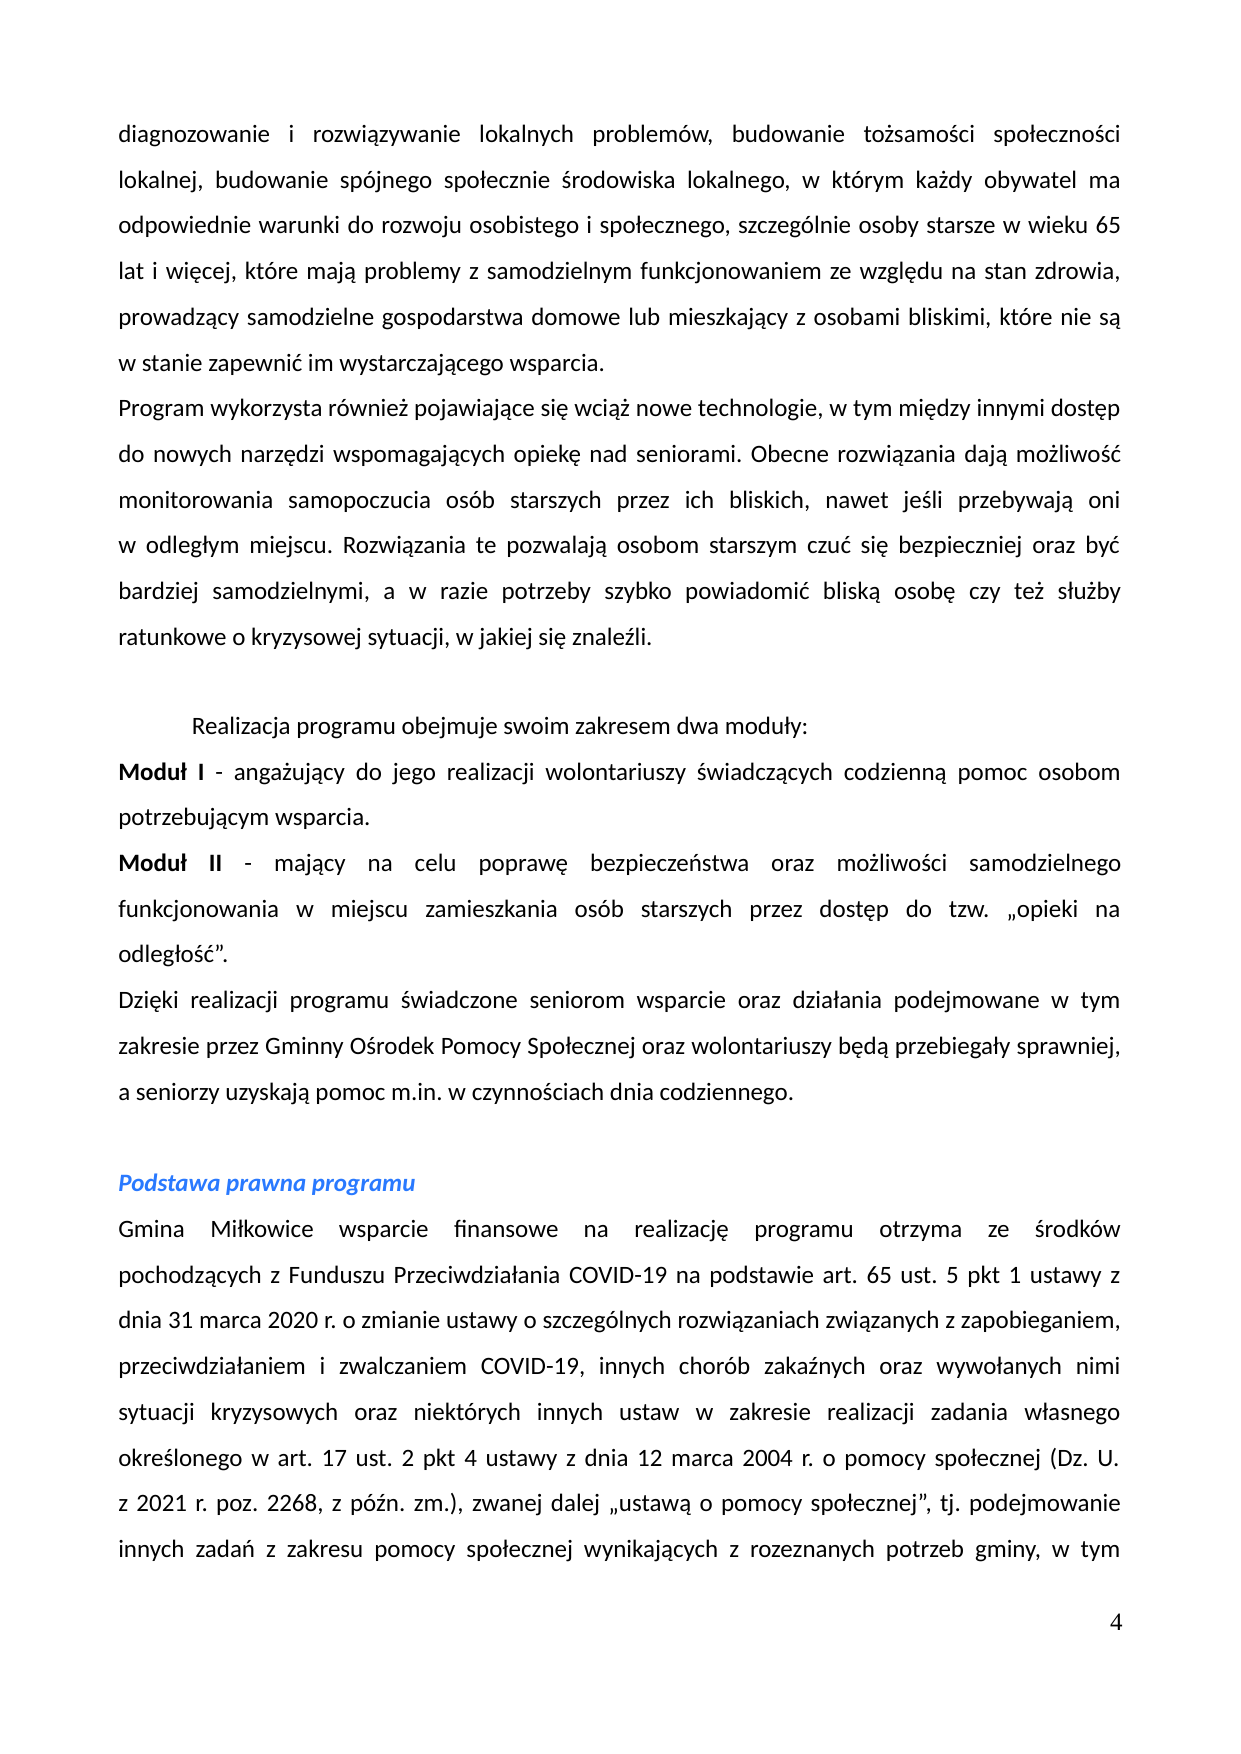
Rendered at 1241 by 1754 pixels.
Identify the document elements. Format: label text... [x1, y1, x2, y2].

text Podstawa prawna programu [118, 1167, 1122, 1198]
text Program wykorzysta również pojawiające się wciąż nowe technologie, w tym między innymi dostęp do nowych narzędzi wspomagających opiekę nad seniorami. Obecne rozwiązania dają możliwość monitorowania samopoczucia osób starszych przez ich bliskich, nawet jeśli przebywają oni w odległym miejscu. Rozwiązania te pozwalają osobom starszym czuć się bezpieczniej oraz być bardziej samodzielnymi, a w razie potrzeby szybko powiadomić bliską osobę czy też służby ratunkowe o kryzysowej sytuacji, w jakiej się znaleźli. [118, 392, 1122, 652]
text Dzięki realizacji programu świadczone seniorom wsparcie oraz działania podejmowane w tym zakresie przez Gminny Ośrodek Pomocy Społecznej oraz wolontariuszy będą przebiegały sprawniej, a seniorzy uzyskają pomoc m.in. w czynnościach dnia codziennego. [118, 984, 1122, 1106]
text diagnozowanie i rozwiązywanie lokalnych problemów, budowanie tożsamości społeczności lokalnej, budowanie spójnego społecznie środowiska lokalnego, w którym każdy obywatel ma odpowiednie warunki do rozwoju osobistego i społecznego, szczególnie osoby starsze w wieku 65 lat i więcej, które mają problemy z samodzielnym funkcjonowaniem ze względu na stan zdrowia, prowadzący samodzielne gospodarstwa domowe lub mieszkający z osobami bliskimi, które nie są w stanie zapewnić im wystarczającego wsparcia. [118, 118, 1122, 377]
text Realizacja programu obejmuje swoim zakresem dwa moduły: [118, 710, 1122, 741]
text Moduł II - mający na celu poprawę bezpieczeństwa oraz możliwości samodzielnego funkcjonowania w miejscu zamieszkania osób starszych przez dostęp do tzw. „opieki na odległość”. [118, 847, 1122, 969]
text Moduł I - angażujący do jego realizacji wolontariuszy świadczących codzienną pomoc osobom potrzebującym wsparcia. [118, 756, 1122, 832]
text Gmina Miłkowice wsparcie finansowe na realizację programu otrzyma ze środków pochodzących z Funduszu Przeciwdziałania COVID-19 na podstawie art. 65 ust. 5 pkt 1 ustawy z dnia 31 marca 2020 r. o zmianie ustawy o szczególnych rozwiązaniach związanych z zapobieganiem, przeciwdziałaniem i zwalczaniem COVID-19, innych chorób zakaźnych oraz wywołanych nimi sytuacji kryzysowych oraz niektórych innych ustaw w zakresie realizacji zadania własnego określonego w art. 17 ust. 2 pkt 4 ustawy z dnia 12 marca 2004 r. o pomocy społecznej (Dz. U. z 2021 r. poz. 2268, z późn. zm.), zwanej dalej „ustawą o pomocy społecznej”, tj. podejmowanie innych zadań z zakresu pomocy społecznej wynikających z rozeznanych potrzeb gminy, w tym [118, 1213, 1122, 1564]
